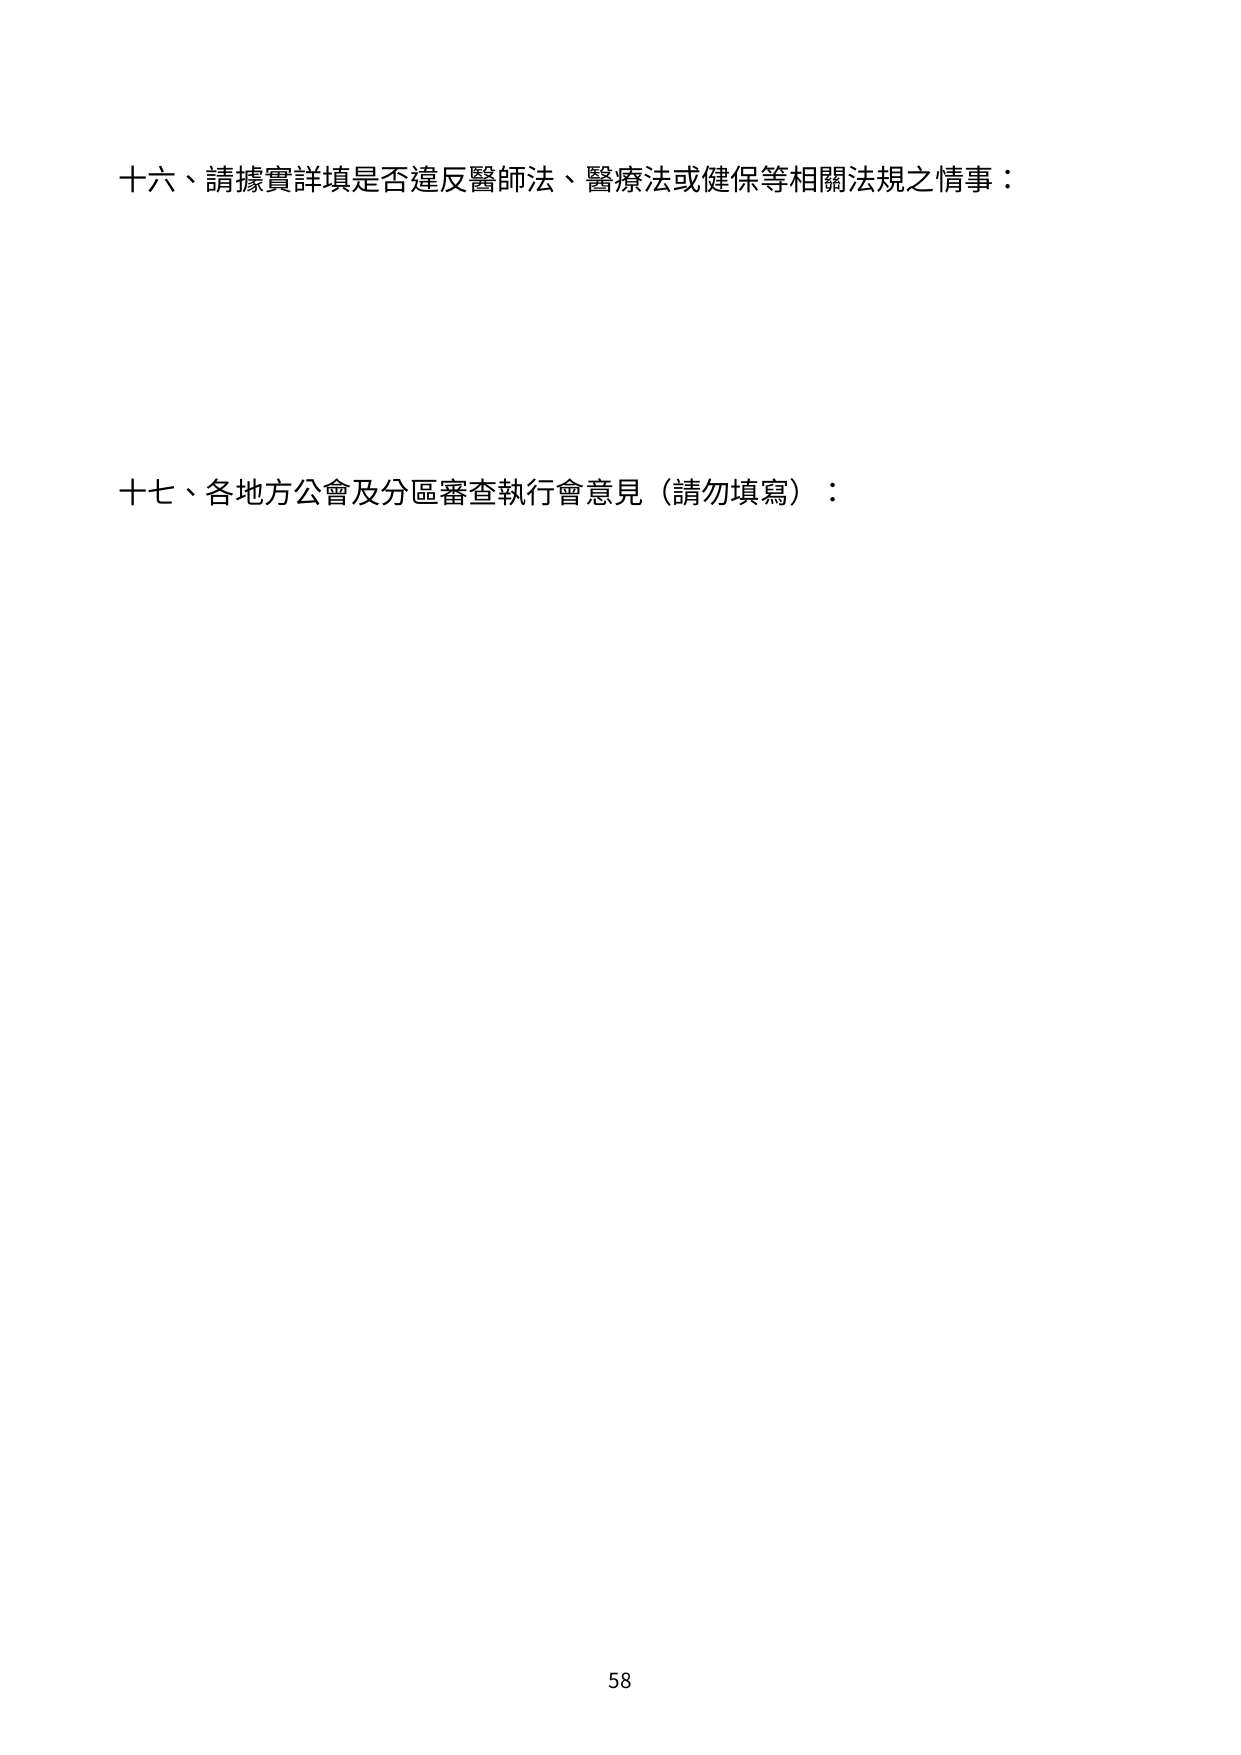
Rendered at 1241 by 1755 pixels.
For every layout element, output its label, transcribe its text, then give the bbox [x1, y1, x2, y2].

text 十六、請據實詳填是否違反醫師法、醫療法或健保等相關法規之情事： [118, 136, 1122, 198]
text 十七、各地方公會及分區審查執行會意見（請勿填寫）： [118, 469, 1122, 512]
